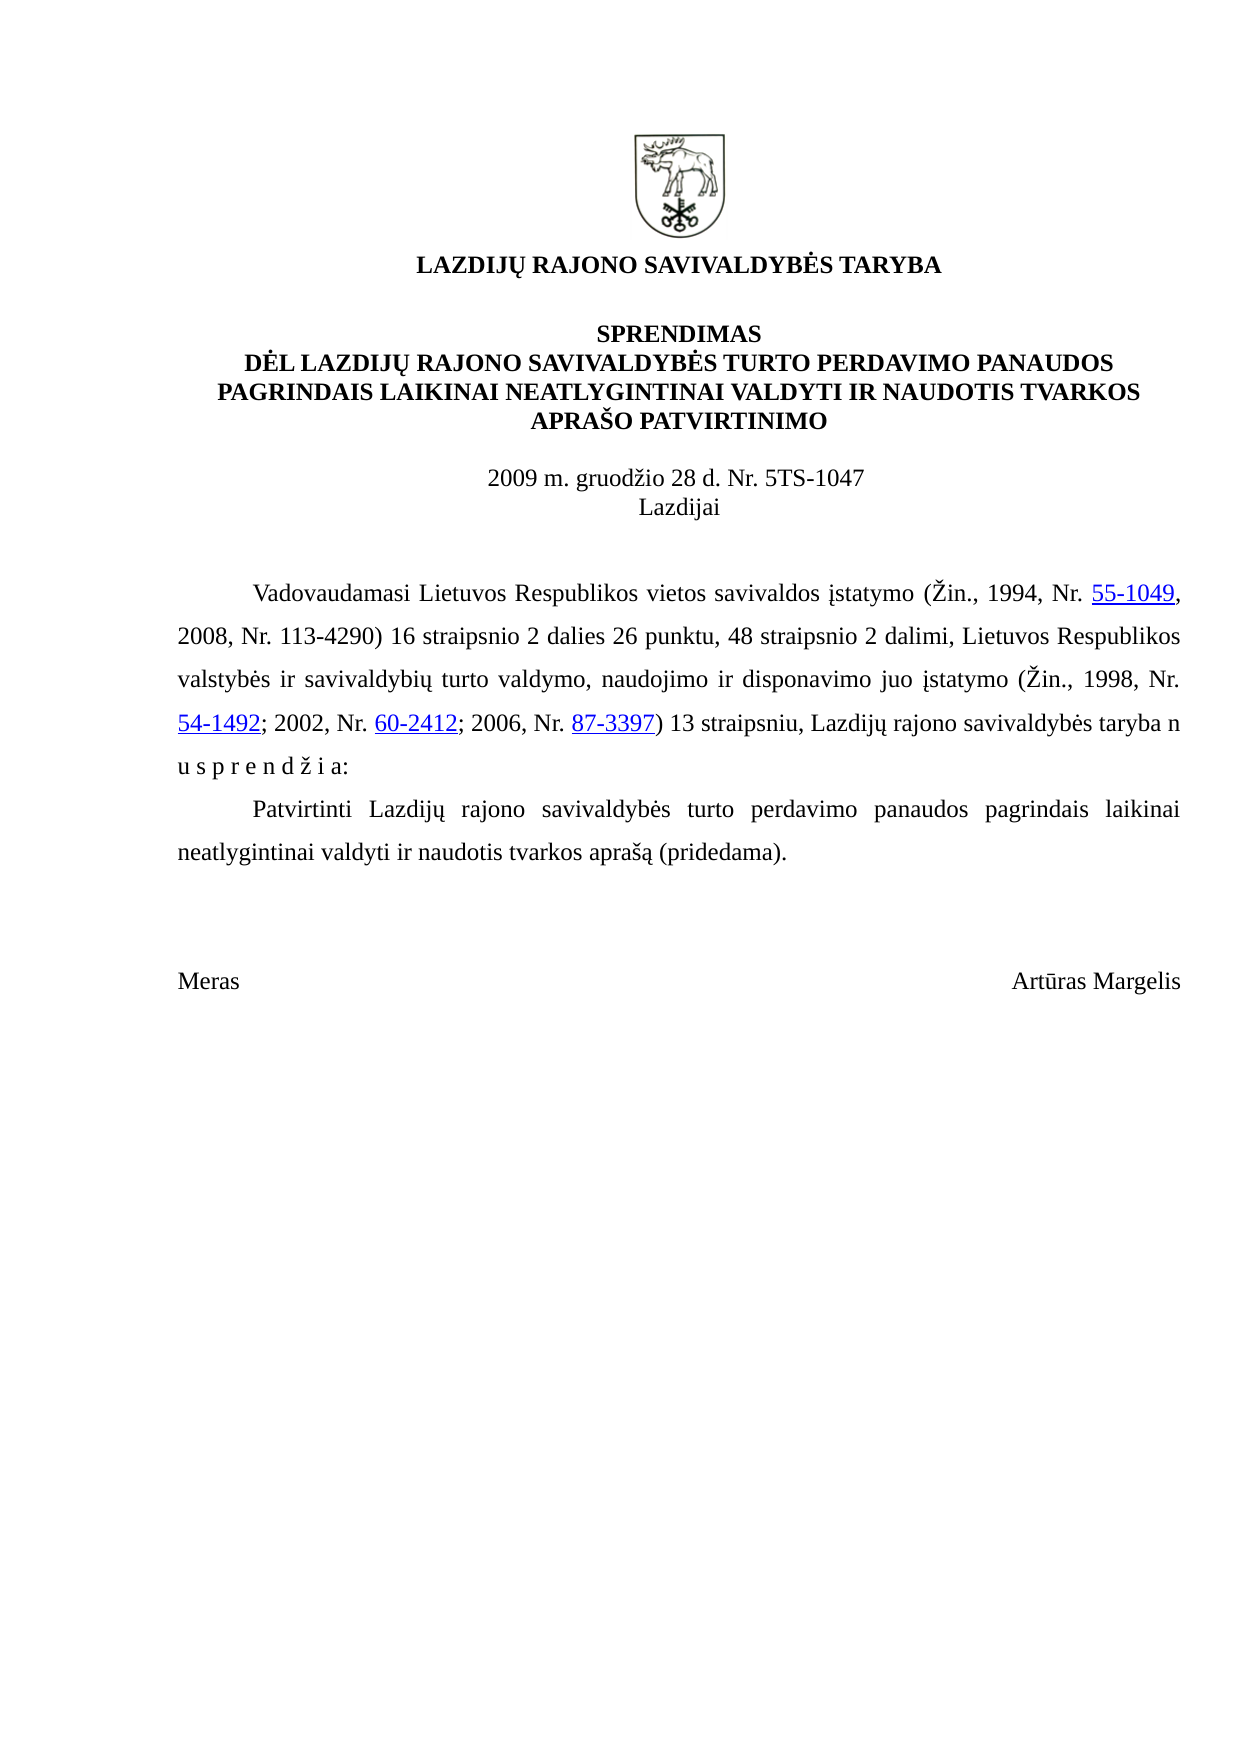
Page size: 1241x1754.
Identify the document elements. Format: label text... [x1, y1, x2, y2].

text Vadovaudamasi Lietuvos Respublikos vietos savivaldos įstatymo (Žin., 1994, Nr. 55-1049, 2008, Nr. 113-4290) 16 straipsnio 2 dalies 26 punktu, 48 straipsnio 2 dalimi, Lietuvos Respublikos valstybės ir savivaldybių turto valdymo, naudojimo ir disponavimo juo įstatymo (Žin., 1998, Nr. 54-1492; 2002, Nr. 60-2412; 2006, Nr. 87-3397) 13 straipsniu, Lazdijų rajono savivaldybės taryba n u s p r e n d ž i a: [177, 578, 1181, 779]
text DĖL LAZDIJŲ RAJONO SAVIVALDYBĖS TURTO PERDAVIMO PANAUDOS PAGRINDAIS LAIKINAI NEATLYGINTINAI VALDYTI IR NAUDOTIS TVARKOS APRAŠO PATVIRTINIMO [177, 348, 1181, 434]
text 2009 m. gruodžio 28 d. Nr. 5TS-1047 [177, 463, 1181, 492]
text Lazdijai [177, 492, 1181, 521]
text Meras Artūras Margelis [177, 966, 1181, 995]
text Patvirtinti Lazdijų rajono savivaldybės turto perdavimo panaudos pagrindais laikinai neatlygintinai valdyti ir naudotis tvarkos aprašą (pridedama). [177, 794, 1181, 866]
text LAZDIJŲ RAJONO SAVIVALDYBĖS TARYBA [177, 250, 1181, 279]
text SPRENDIMAS [177, 319, 1181, 348]
